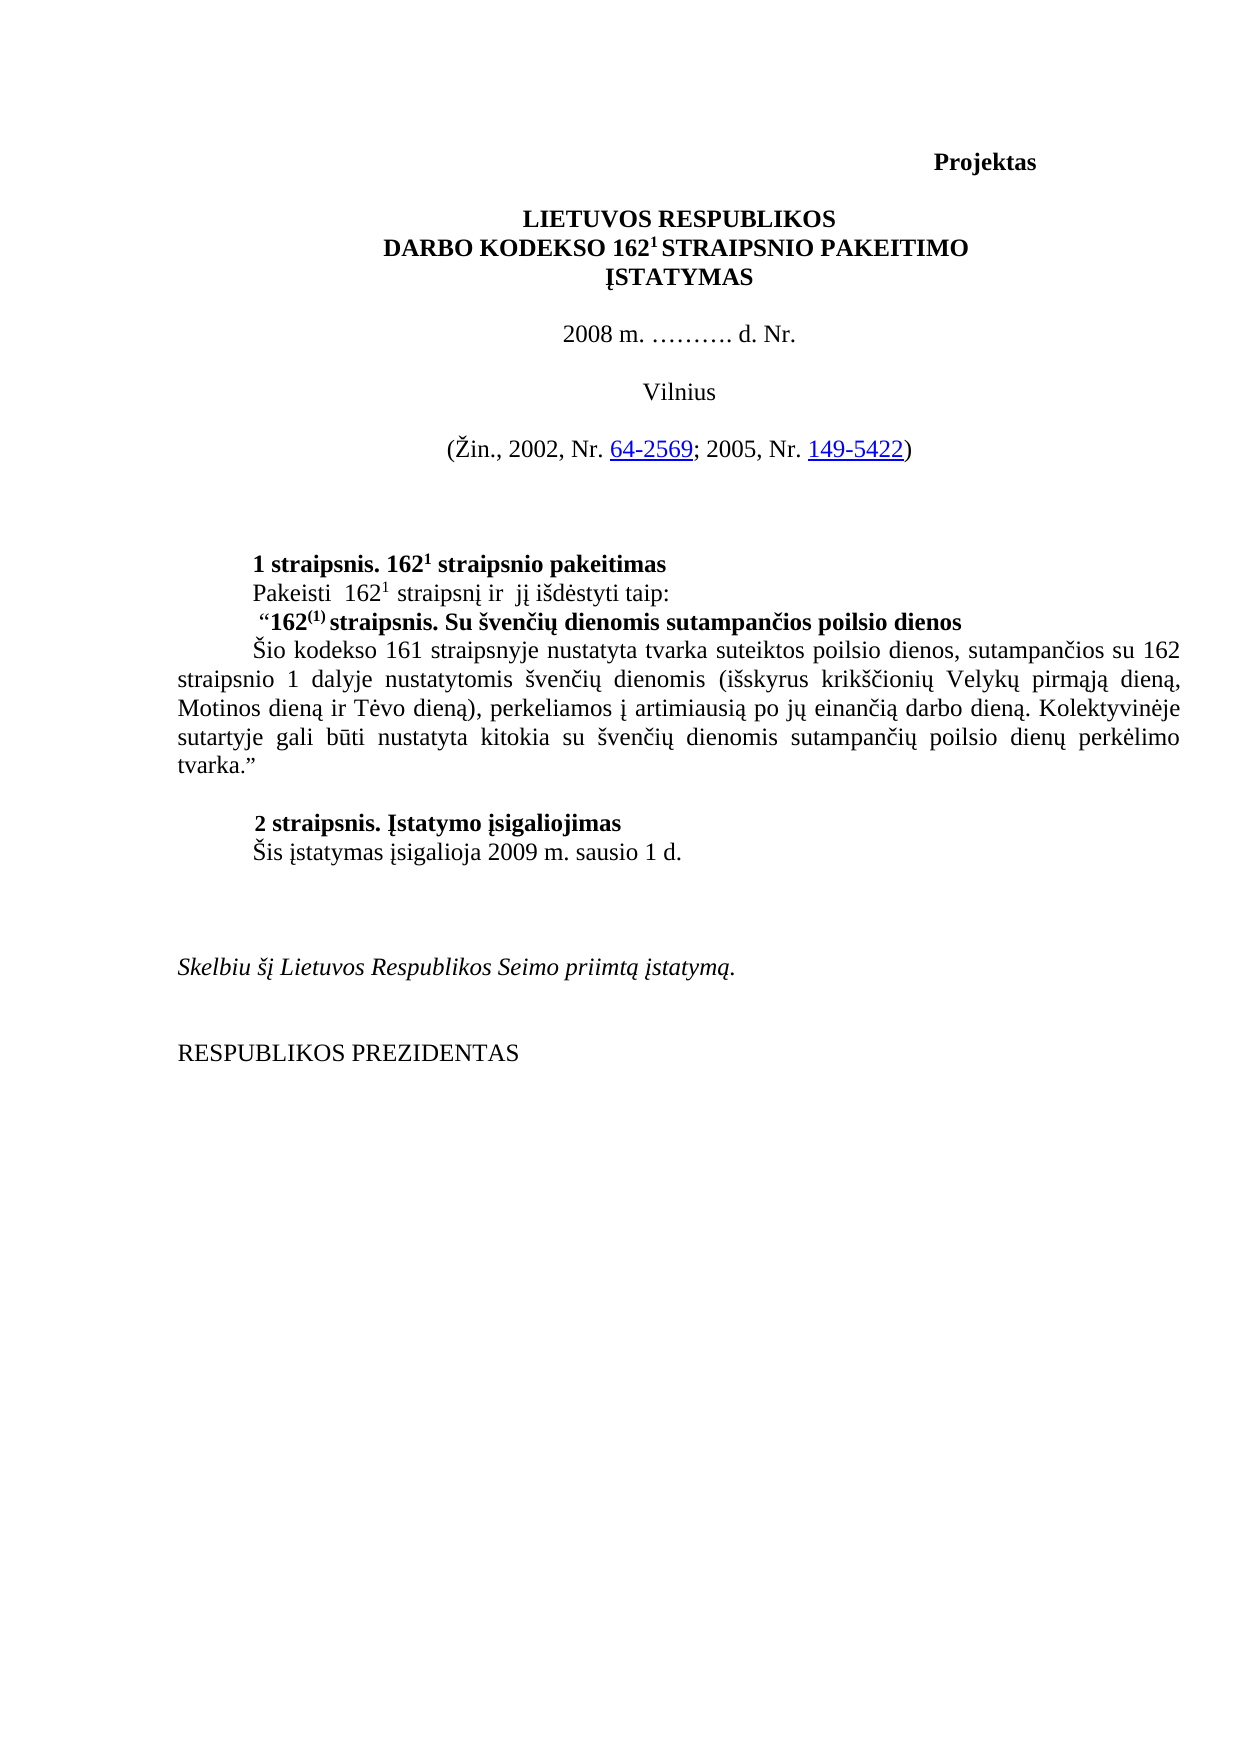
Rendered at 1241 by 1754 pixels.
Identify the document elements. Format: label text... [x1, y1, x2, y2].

text 1 straipsnis. 1621 straipsnio pakeitimas [177, 549, 1181, 578]
text ĮSTATYMAS [177, 262, 1181, 291]
text Šio kodekso 161 straipsnyje nustatyta tvarka suteiktos poilsio dienos, sutampančios su 162 straipsnio 1 dalyje nustatytomis švenčių dienomis (išskyrus krikščionių Velykų pirmąją dieną, Motinos dieną ir Tėvo dieną), perkeliamos į artimiausią po jų einančią darbo dieną. Kolektyvinėje sutartyje gali būti nustatyta kitokia su švenčių dienomis sutampančių poilsio dienų perkėlimo tvarka.” [177, 636, 1181, 779]
text Skelbiu šį Lietuvos Respublikos Seimo priimtą įstatymą. [177, 952, 1181, 981]
text 2 straipsnis. Įstatymo įsigaliojimas [177, 808, 1181, 837]
text RESPUBLIKOS PREZIDENTAS [177, 1038, 1181, 1067]
text Pakeisti 1621 straipsnį ir jį išdėstyti taip: [177, 578, 1181, 607]
text Šis įstatymas įsigalioja 2009 m. sausio 1 d. [177, 837, 1181, 866]
text Vilnius [177, 377, 1181, 406]
text DARBO KODEKSO 1621 STRAIPSNIO PAKEITIMO [177, 233, 1181, 262]
text (Žin., 2002, Nr. 64-2569; 2005, Nr. 149-5422) [177, 434, 1181, 463]
text LIETUVOS RESPUBLIKOS [177, 204, 1181, 233]
text Projektas [927, 147, 1181, 176]
text 2008 m. ………. d. Nr. [177, 319, 1181, 348]
text “162(1) straipsnis. Su švenčių dienomis sutampančios poilsio dienos [177, 607, 1181, 636]
